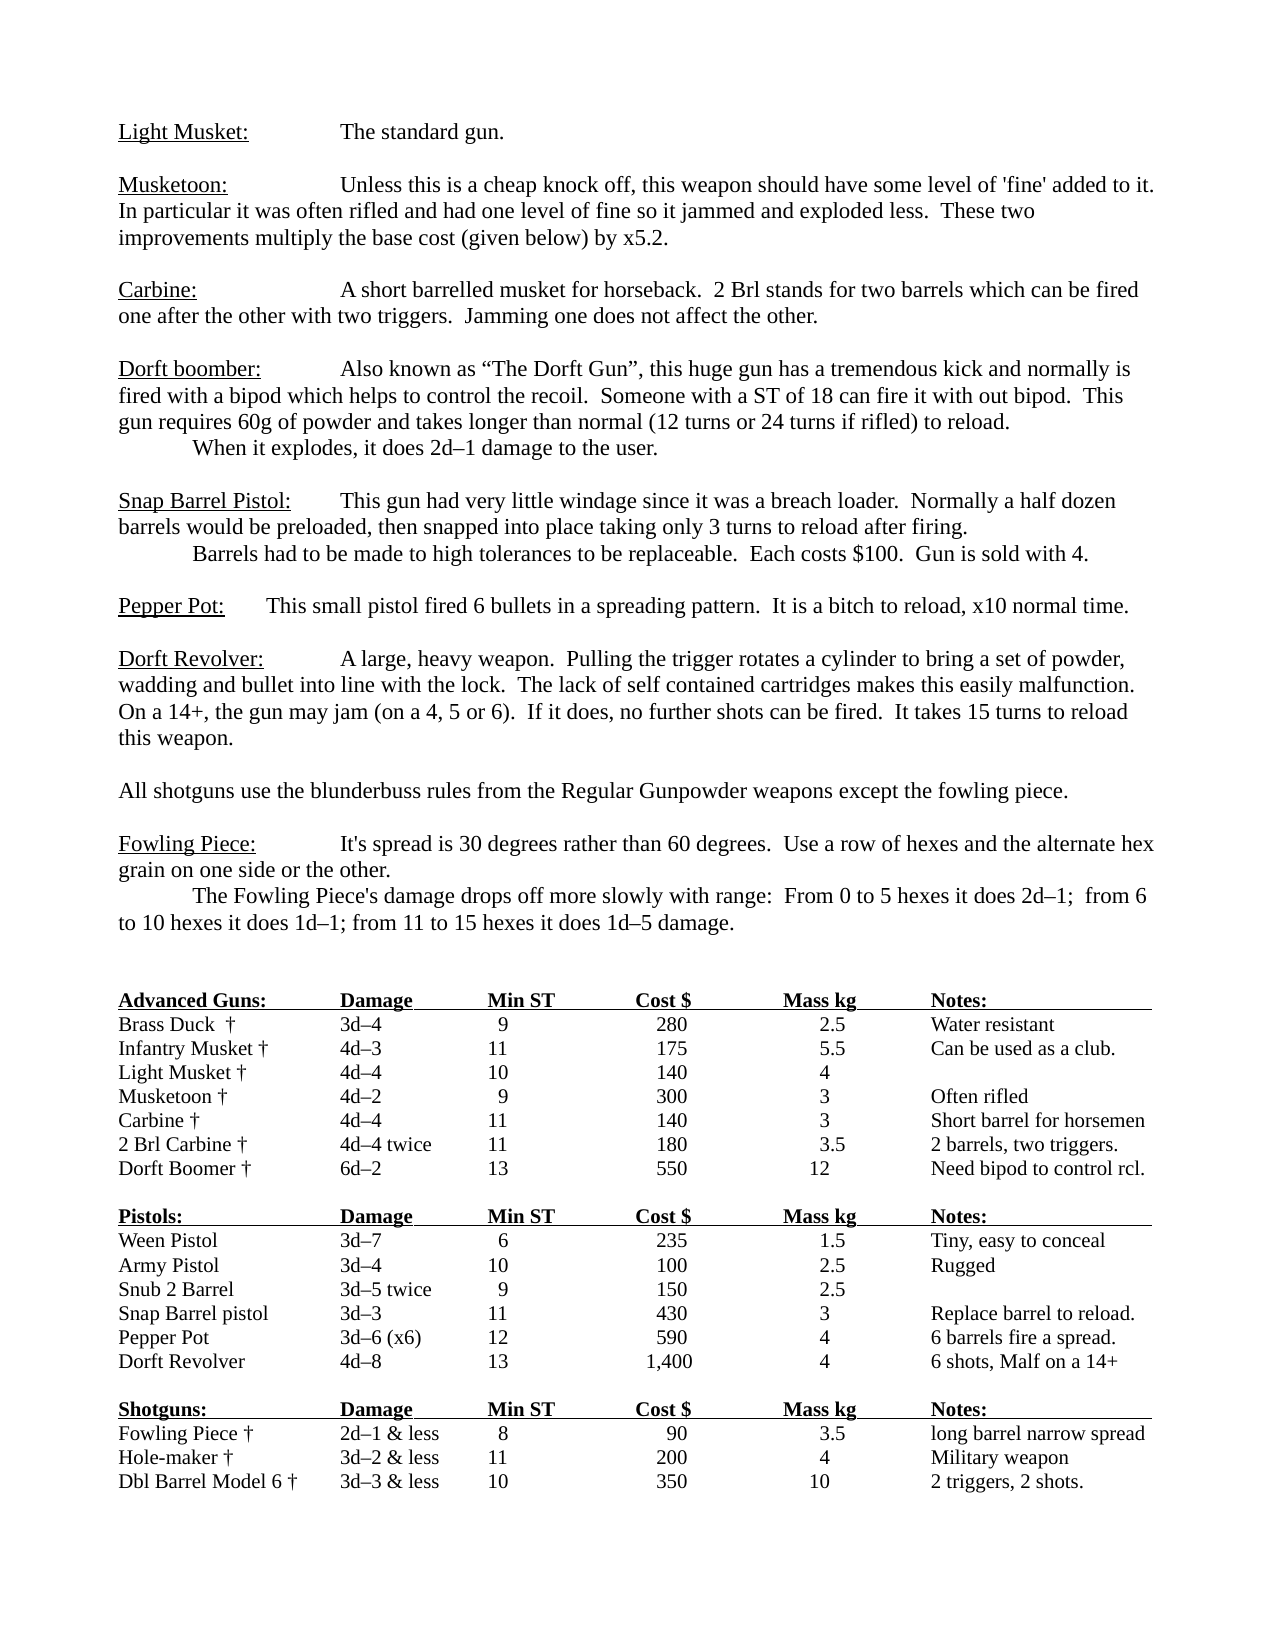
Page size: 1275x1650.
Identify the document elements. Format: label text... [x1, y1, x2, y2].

text Advanced Guns: Damage Min ST Cost $ Mass kg Notes: [118, 988, 1157, 1012]
text Dorft Boomer † 6d–2 13 550 12 Need bipod to control rcl. [118, 1156, 1157, 1180]
text Carbine † 4d–4 11 140 3 Short barrel for horsemen [118, 1108, 1157, 1132]
text Pepper Pot: This small pistol fired 6 bullets in a spreading pattern. It is a bitch to reload, x10 normal time. [118, 592, 1157, 619]
text Hole-maker † 3d–2 & less 11 200 4 Military weapon [118, 1445, 1157, 1469]
text When it explodes, it does 2d–1 damage to the user. [118, 434, 1157, 461]
text Army Pistol 3d–4 10 100 2.5 Rugged [118, 1252, 1157, 1277]
text Pepper Pot 3d–6 (x6) 12 590 4 6 barrels fire a spread. [118, 1325, 1157, 1349]
text Carbine: A short barrelled musket for horseback. 2 Brl stands for two barrels which can be fired one after the other with two triggers. Jamming one does not affect the other. [118, 276, 1157, 329]
text Light Musket † 4d–4 10 140 4 [118, 1060, 1157, 1084]
text Fowling Piece † 2d–1 & less 8 90 3.5 long barrel narrow spread [118, 1421, 1157, 1445]
text Snub 2 Barrel 3d–5 twice 9 150 2.5 [118, 1277, 1157, 1301]
text All shotguns use the blunderbuss rules from the Regular Gunpowder weapons except the fowling piece. [118, 777, 1157, 803]
text Shotguns: Damage Min ST Cost $ Mass kg Notes: [118, 1397, 1157, 1421]
text The Fowling Piece's damage drops off more slowly with range: From 0 to 5 hexes it does 2d–1; from 6 to 10 hexes it does 1d–1; from 11 to 15 hexes it does 1d–5 damage. [118, 882, 1157, 935]
text Dorft Revolver: A large, heavy weapon. Pulling the trigger rotates a cylinder to bring a set of powder, wadding and bullet into line with the lock. The lack of self contained cartridges makes this easily malfunction. On a 14+, the gun may jam (on a 4, 5 or 6). If it does, no further shots can be fired. It takes 15 turns to reload this weapon. [118, 645, 1157, 751]
text Barrels had to be made to high tolerances to be replaceable. Each costs $100. Gun is sold with 4. [118, 540, 1157, 566]
text Musketoon: Unless this is a cheap knock off, this weapon should have some level of 'fine' added to it. In particular it was often rifled and had one level of fine so it jammed and exploded less. These two improvements multiply the base cost (given below) by x5.2. [118, 171, 1157, 250]
text Fowling Piece: It's spread is 30 degrees rather than 60 degrees. Use a row of hexes and the alternate hex grain on one side or the other. [118, 830, 1157, 882]
text Dorft boomber: Also known as “The Dorft Gun”, this huge gun has a tremendous kick and normally is fired with a bipod which helps to control the recoil. Someone with a ST of 18 can fire it with out bipod. This gun requires 60g of powder and takes longer than normal (12 turns or 24 turns if rifled) to reload. [118, 355, 1157, 434]
text Infantry Musket † 4d–3 11 175 5.5 Can be used as a club. [118, 1036, 1157, 1060]
text Brass Duck † 3d–4 9 280 2.5 Water resistant [118, 1012, 1157, 1036]
text Snap Barrel Pistol: This gun had very little windage since it was a breach loader. Normally a half dozen barrels would be preloaded, then snapped into place taking only 3 turns to reload after firing. [118, 487, 1157, 540]
text Light Musket: The standard gun. [118, 118, 1157, 144]
text 2 Brl Carbine † 4d–4 twice 11 180 3.5 2 barrels, two triggers. [118, 1132, 1157, 1156]
text Ween Pistol 3d–7 6 235 1.5 Tiny, easy to conceal [118, 1228, 1157, 1252]
text Pistols: Damage Min ST Cost $ Mass kg Notes: [118, 1204, 1157, 1228]
text Dbl Barrel Model 6 † 3d–3 & less 10 350 10 2 triggers, 2 shots. [118, 1469, 1157, 1493]
text Dorft Revolver 4d–8 13 1,400 4 6 shots, Malf on a 14+ [118, 1349, 1157, 1373]
text Snap Barrel pistol 3d–3 11 430 3 Replace barrel to reload. [118, 1301, 1157, 1325]
text Musketoon † 4d–2 9 300 3 Often rifled [118, 1084, 1157, 1108]
